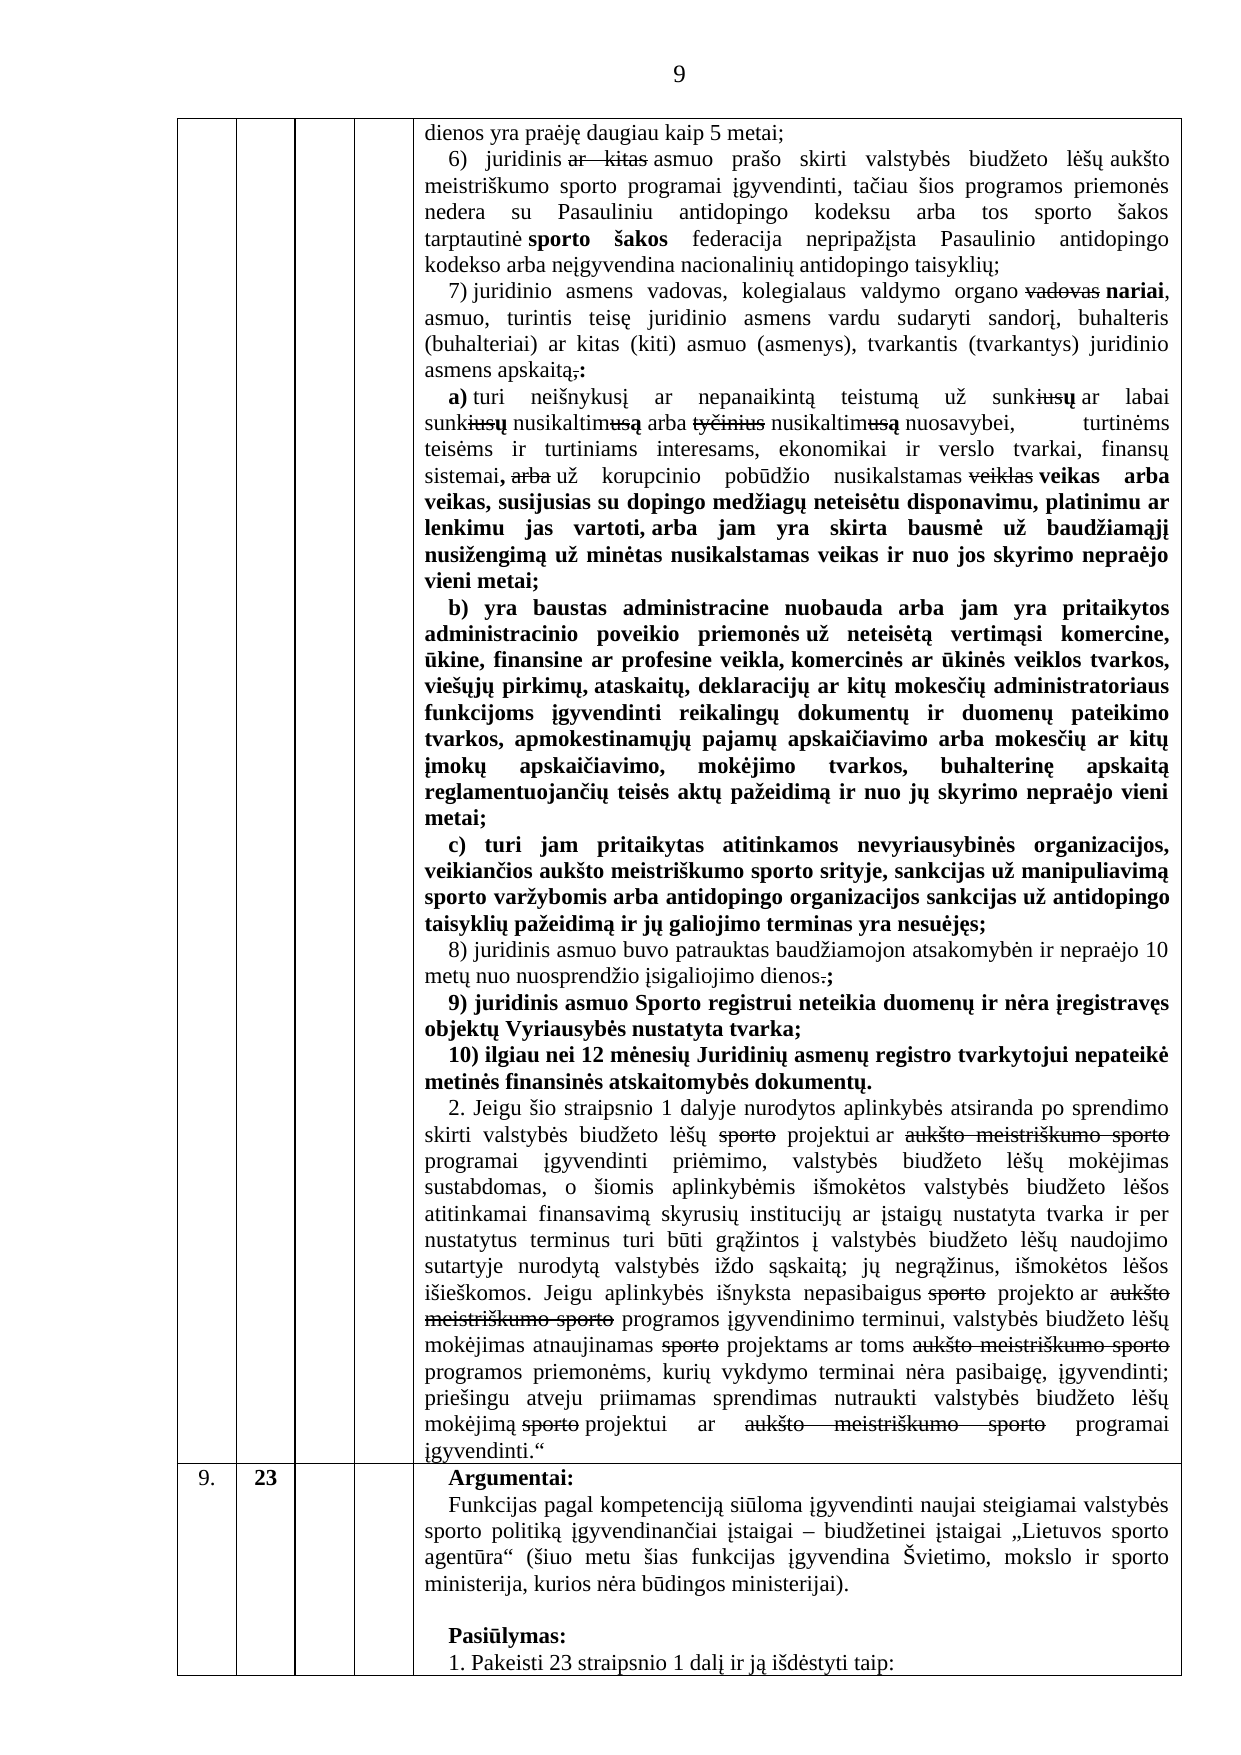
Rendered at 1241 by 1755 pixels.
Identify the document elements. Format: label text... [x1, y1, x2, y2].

table_cell [355, 119, 413, 1463]
table_cell [296, 1464, 354, 1675]
table_cell [237, 119, 294, 1463]
table_cell dienos yra praėję daugiau kaip 5 metai; 6) juridinis ar kitas asmuo prašo skirti valstybės biudžeto lėšų aukšto meistriškumo sporto programai įgyvendinti, tačiau šios programos priemonės nedera su Pasauliniu antidopingo kodeksu arba tos sporto šakos tarptautinė sporto šakos federacija nepripažįsta Pasaulinio antidopingo kodekso arba neįgyvendina nacionalinių antidopingo taisyklių; 7) juridinio asmens vadovas, kolegialaus valdymo organo vadovas nariai, asmuo, turintis teisę juridinio asmens vardu sudaryti sandorį, buhalteris (buhalteriai) ar kitas (kiti) asmuo (asmenys), tvarkantis (tvarkantys) juridinio asmens apskaitą,: a) turi neišnykusį ar nepanaikintą teistumą už sunkiusų ar labai sunkiusų nusikaltimusą arba tyčinius nusikaltimusą nuosavybei, turtinėms teisėms ir turtiniams interesams, ekonomikai ir verslo tvarkai, finansų sistemai, arba už korupcinio pobūdžio nusikalstamas veiklas veikas arba veikas, susijusias su dopingo medžiagų neteisėtu disponavimu, platinimu ar lenkimu jas vartoti, arba jam yra skirta bausmė už baudžiamąjį nusižengimą už minėtas nusikalstamas veikas ir nuo jos skyrimo nepraėjo vieni metai; b) yra baustas administracine nuobauda arba jam yra pritaikytos administracinio poveikio priemonės už neteisėtą vertimąsi komercine, ūkine, finansine ar profesine veikla, komercinės ar ūkinės veiklos tvarkos, viešųjų pirkimų, ataskaitų, deklaracijų ar kitų mokesčių administratoriaus funkcijoms įgyvendinti reikalingų dokumentų ir duomenų pateikimo tvarkos, apmokestinamųjų pajamų apskaičiavimo arba mokesčių ar kitų įmokų apskaičiavimo, mokėjimo tvarkos, buhalterinę apskaitą reglamentuojančių teisės aktų pažeidimą ir nuo jų skyrimo nepraėjo vieni metai; c) turi jam pritaikytas atitinkamos nevyriausybinės organizacijos, veikiančios aukšto meistriškumo sporto srityje, sankcijas už manipuliavimą sporto varžybomis arba antidopingo organizacijos sankcijas už antidopingo taisyklių pažeidimą ir jų galiojimo terminas yra nesuėjęs; 8) juridinis asmuo buvo patrauktas baudžiamojon atsakomybėn ir nepraėjo 10 metų nuo nuosprendžio įsigaliojimo dienos.; 9) juridinis asmuo Sporto registrui neteikia duomenų ir nėra įregistravęs objektų Vyriausybės nustatyta tvarka; 10) ilgiau nei 12 mėnesių Juridinių asmenų registro tvarkytojui nepateikė metinės finansinės atskaitomybės dokumentų. 2. Jeigu šio straipsnio 1 dalyje nurodytos aplinkybės atsiranda po sprendimo skirti valstybės biudžeto lėšų sporto projektui ar aukšto meistriškumo sporto programai įgyvendinti priėmimo, valstybės biudžeto lėšų mokėjimas sustabdomas, o šiomis aplinkybėmis išmokėtos valstybės biudžeto lėšos atitinkamai finansavimą skyrusių institucijų ar įstaigų nustatyta tvarka ir per nustatytus terminus turi būti grąžintos į valstybės biudžeto lėšų naudojimo sutartyje nurodytą valstybės iždo sąskaitą; jų negrąžinus, išmokėtos lėšos išieškomos. Jeigu aplinkybės išnyksta nepasibaigus sporto projekto ar aukšto meistriškumo sporto programos įgyvendinimo terminui, valstybės biudžeto lėšų mokėjimas atnaujinamas sporto projektams ar toms aukšto meistriškumo sporto programos priemonėms, kurių vykdymo terminai nėra pasibaigę, įgyvendinti; priešingu atveju priimamas sprendimas nutraukti valstybės biudžeto lėšų mokėjimą sporto projektui ar aukšto meistriškumo sporto programai įgyvendinti.“ [414, 119, 1181, 1463]
table_cell [355, 1464, 413, 1675]
table_cell 23 [237, 1464, 294, 1675]
table_cell Argumentai: Funkcijas pagal kompetenciją siūloma įgyvendinti naujai steigiamai valstybės sporto politiką įgyvendinančiai įstaigai – biudžetinei įstaigai „Lietuvos sporto agentūra“ (šiuo metu šias funkcijas įgyvendina Švietimo, mokslo ir sporto ministerija, kurios nėra būdingos ministerijai). Pasiūlymas: 1. Pakeisti 23 straipsnio 1 dalį ir ją išdėstyti taip: [414, 1464, 1181, 1675]
table_cell 9. [178, 1464, 236, 1675]
table_cell [296, 119, 354, 1463]
table_cell [178, 119, 236, 1463]
